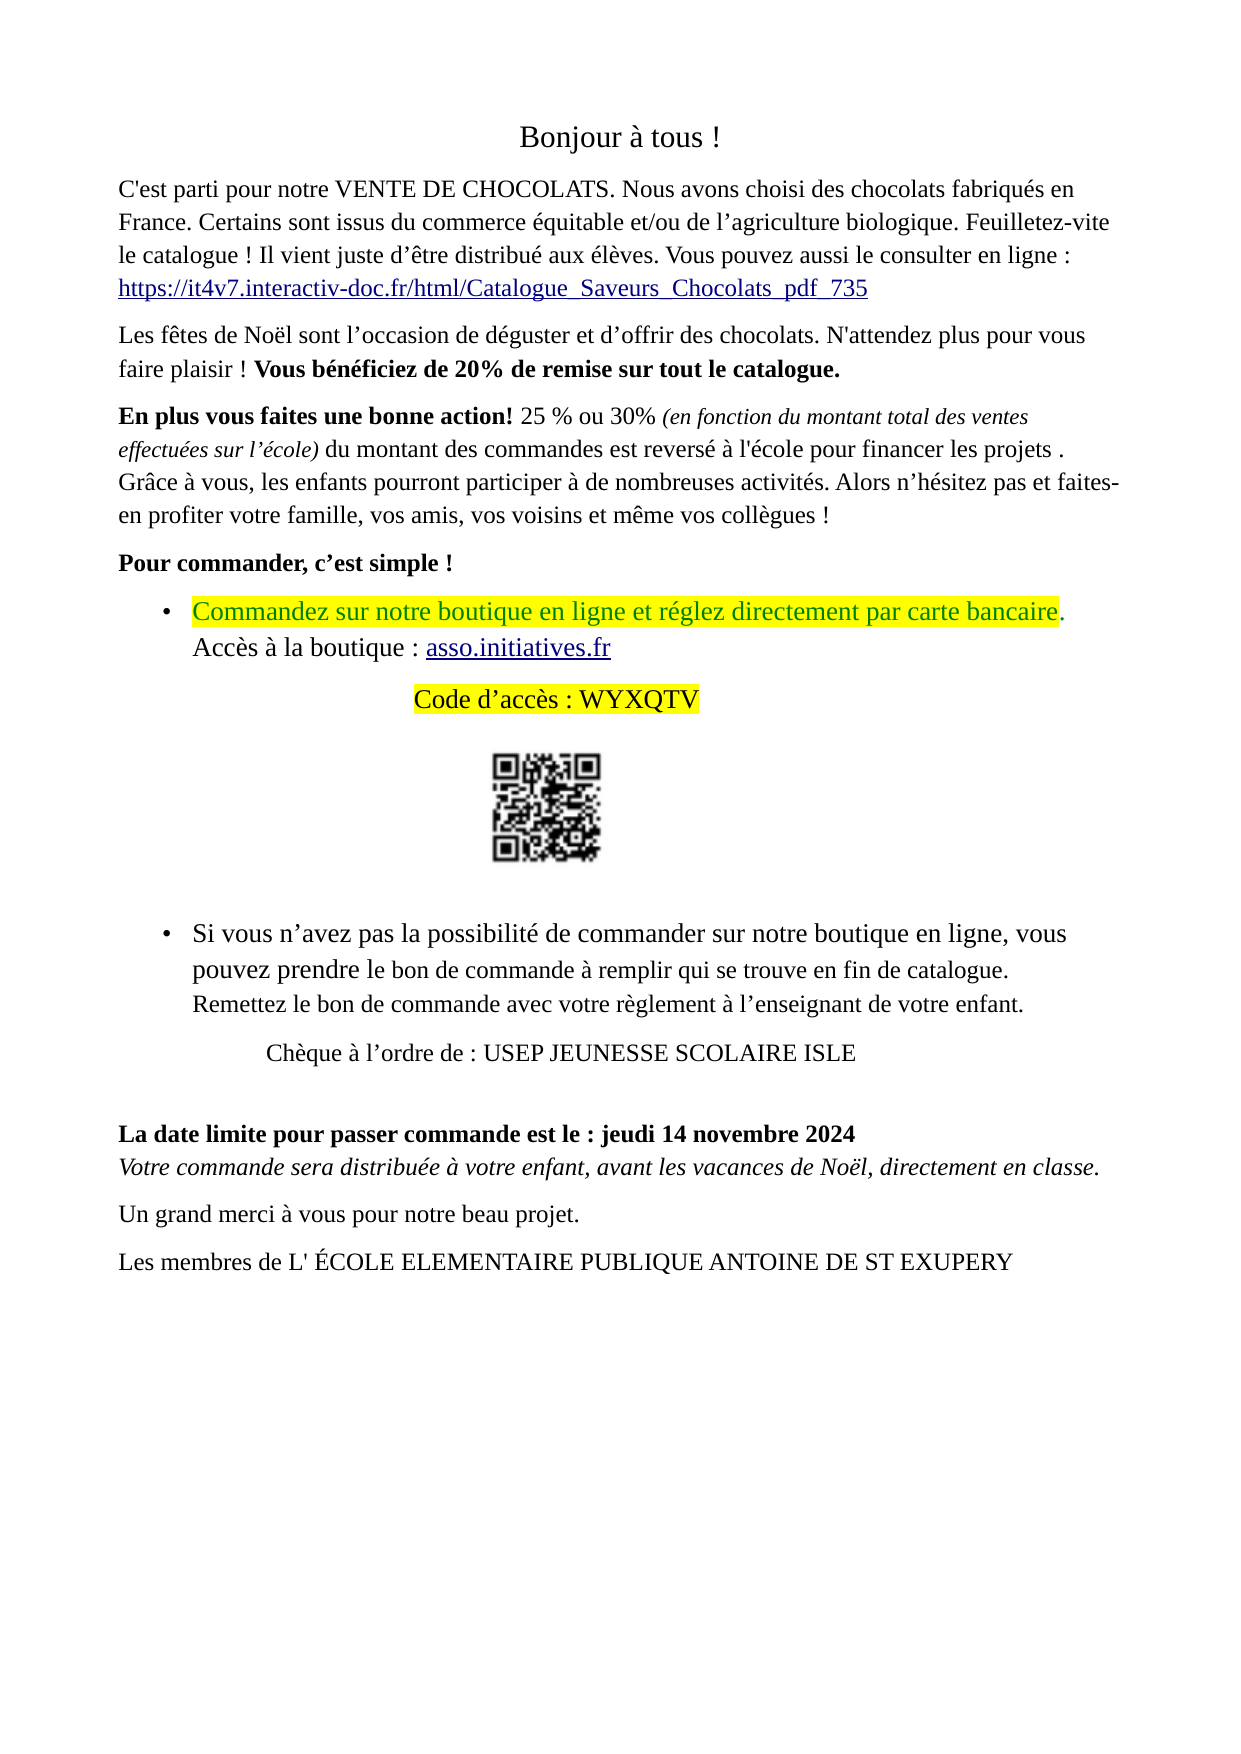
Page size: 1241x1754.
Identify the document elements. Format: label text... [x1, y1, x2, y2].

list Commandez sur notre boutique en ligne et réglez directement par carte bancaire. Accès à la boutique : asso.initiatives.fr [162, 596, 1122, 662]
list Code d’accès : WYXQTV [384, 683, 1122, 714]
picture [488, 744, 609, 872]
text Bonjour à tous ! [118, 118, 1122, 154]
text C'est parti pour notre VENTE DE CHOCOLATS. Nous avons choisi des chocolats fabriqués en France. Certains sont issus du commerce équitable et/ou de l’agriculture biologique. Feuilletez-vite le catalogue ! Il vient juste d’être distribué aux élèves. Vous pouvez aussi le consulter en ligne : https://it4v7.interactiv-doc.fr/html/Catalogue_Saveurs_Chocolats_pdf_735 [118, 174, 1122, 302]
list Chèque à l’ordre de : USEP JEUNESSE SCOLAIRE ISLE [236, 1038, 1122, 1067]
text Les membres de L' ÉCOLE ELEMENTAIRE PUBLIQUE ANTOINE DE ST EXUPERY [118, 1247, 1122, 1276]
text Les fêtes de Noël sont l’occasion de déguster et d’offrir des chocolats. N'attendez plus pour vous faire plaisir ! Vous bénéficiez de 20% de remise sur tout le catalogue. [118, 321, 1122, 382]
text Pour commander, c’est simple ! [118, 548, 1122, 577]
text En plus vous faites une bonne action! 25 % ou 30% (en fonction du montant total des ventes effectuées sur l’école) du montant des commandes est reversé à l'école pour financer les projets . Grâce à vous, les enfants pourront participer à de nombreuses activités. Alors n’hésitez pas et faites-en profiter votre famille, vos amis, vos voisins et même vos collègues ! [118, 401, 1122, 529]
text La date limite pour passer commande est le : jeudi 14 novembre 2024 Votre commande sera distribuée à votre enfant, avant les vacances de Noël, directement en classe. [118, 1119, 1122, 1181]
list Si vous n’avez pas la possibilité de commander sur notre boutique en ligne, vous pouvez prendre le bon de commande à remplir qui se trouve en fin de catalogue. [162, 917, 1122, 984]
text Un grand merci à vous pour notre beau projet. [118, 1199, 1122, 1228]
list Remettez le bon de commande avec votre règlement à l’enseignant de votre enfant. [162, 989, 1122, 1017]
